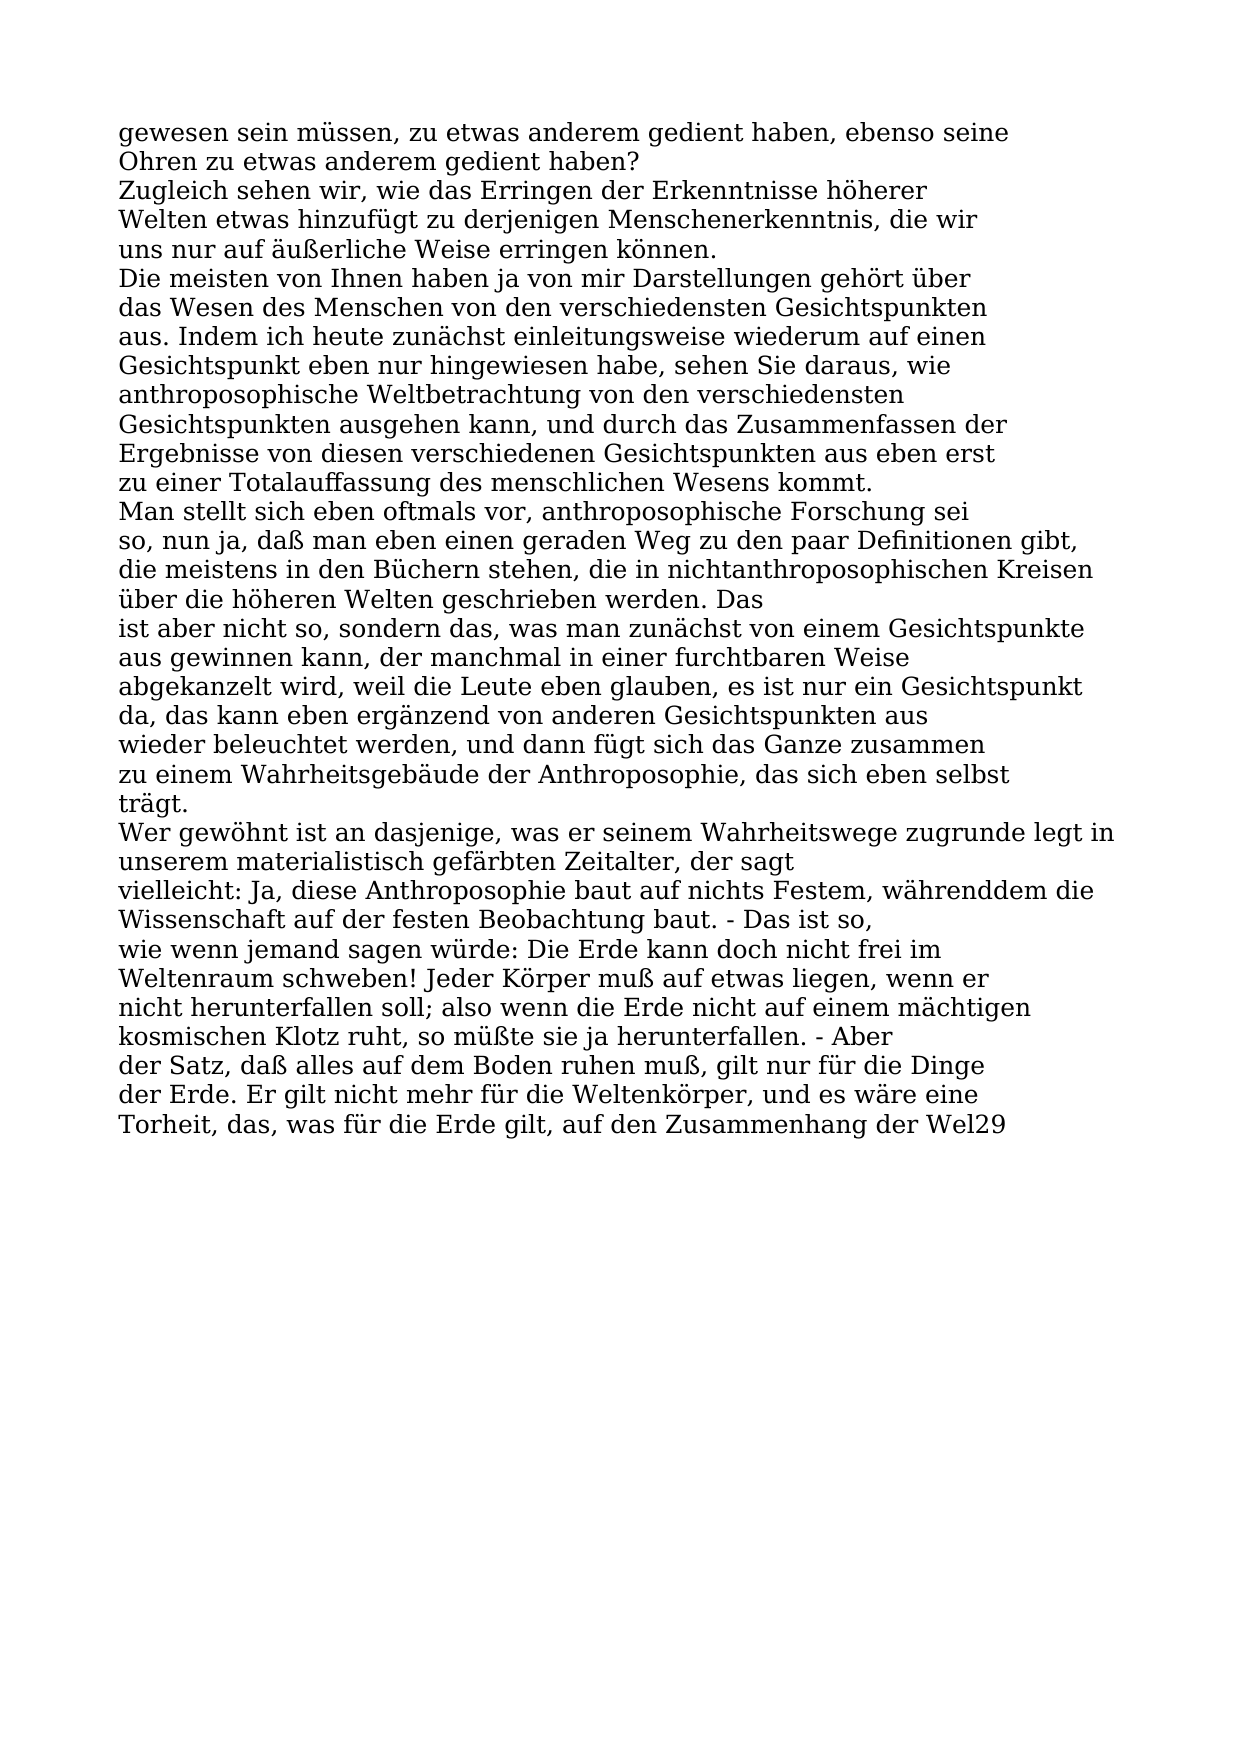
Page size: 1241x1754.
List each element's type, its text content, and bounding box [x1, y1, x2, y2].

text zu einem Wahrheitsgebäude der Anthroposophie, das sich eben selbst [118, 760, 1122, 789]
text uns nur auf äußerliche Weise erringen können. [118, 235, 1122, 264]
text Ergebnisse von diesen verschiedenen Gesichtspunkten aus eben erst [118, 439, 1122, 468]
text Gesichtspunkt eben nur hingewiesen habe, sehen Sie daraus, wie [118, 351, 1122, 381]
text Ohren zu etwas anderem gedient haben? [118, 147, 1122, 176]
text trägt. [118, 789, 1122, 818]
text der Satz, daß alles auf dem Boden ruhen muß, gilt nur für die Dinge [118, 1051, 1122, 1081]
text anthroposophische Weltbetrachtung von den verschiedensten Gesichtspunkten ausgehen kann, und durch das Zusammenfassen der [118, 381, 1122, 439]
text Man stellt sich eben oftmals vor, anthroposophische Forschung sei [118, 497, 1122, 526]
text ist aber nicht so, sondern das, was man zunächst von einem Gesichtspunkte aus gewinnen kann, der manchmal in einer furchtbaren Weise [118, 614, 1122, 672]
text wie wenn jemand sagen würde: Die Erde kann doch nicht frei im [118, 935, 1122, 964]
text abgekanzelt wird, weil die Leute eben glauben, es ist nur ein Gesichtspunkt da, das kann eben ergänzend von anderen Gesichtspunkten aus [118, 672, 1122, 731]
text das Wesen des Menschen von den verschiedensten Gesichtspunkten [118, 293, 1122, 322]
text Weltenraum schweben! Jeder Körper muß auf etwas liegen, wenn er [118, 964, 1122, 993]
text Welten etwas hinzufügt zu derjenigen Menschenerkenntnis, die wir [118, 206, 1122, 235]
text vielleicht: Ja, diese Anthroposophie baut auf nichts Festem, währenddem die Wissenschaft auf der festen Beobachtung baut. - Das ist so, [118, 876, 1122, 935]
text der Erde. Er gilt nicht mehr für die Weltenkörper, und es wäre eine [118, 1081, 1122, 1110]
text nicht herunterfallen soll; also wenn die Erde nicht auf einem mächtigen kosmischen Klotz ruht, so müßte sie ja herunterfallen. - Aber [118, 993, 1122, 1051]
text Zugleich sehen wir, wie das Erringen der Erkenntnisse höherer [118, 176, 1122, 206]
text so, nun ja, daß man eben einen geraden Weg zu den paar Definitionen gibt, die meistens in den Büchern stehen, die in nichtanthroposophischen Kreisen über die höheren Welten geschrieben werden. Das [118, 526, 1122, 614]
text Wer gewöhnt ist an dasjenige, was er seinem Wahrheitswege zugrunde legt in unserem materialistisch gefärbten Zeitalter, der sagt [118, 818, 1122, 876]
text wieder beleuchtet werden, und dann fügt sich das Ganze zusammen [118, 731, 1122, 760]
text gewesen sein müssen, zu etwas anderem gedient haben, ebenso seine [118, 118, 1122, 147]
text Torheit, das, was für die Erde gilt, auf den Zusammenhang der Wel29 [118, 1110, 1122, 1139]
text Die meisten von Ihnen haben ja von mir Darstellungen gehört über [118, 264, 1122, 293]
text zu einer Totalauffassung des menschlichen Wesens kommt. [118, 468, 1122, 497]
text aus. Indem ich heute zunächst einleitungsweise wiederum auf einen [118, 322, 1122, 351]
